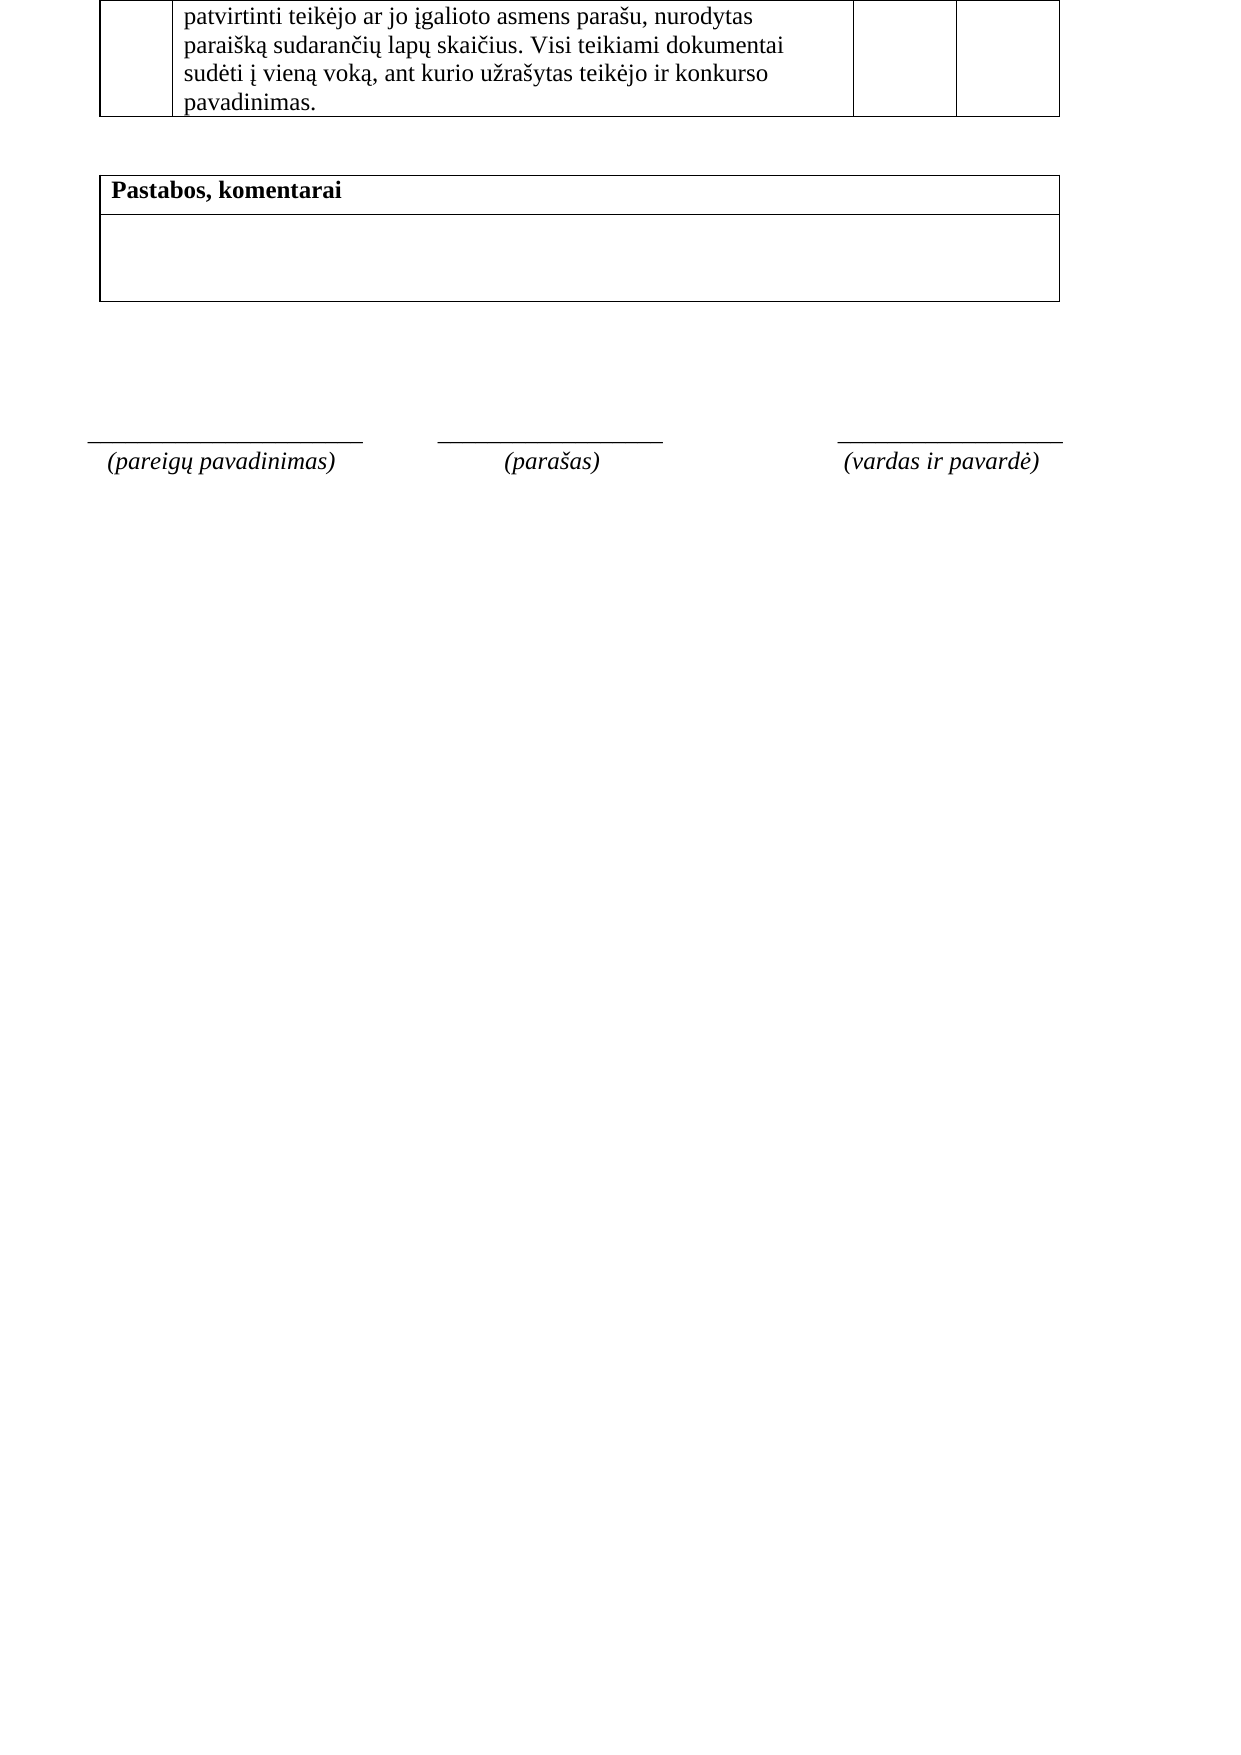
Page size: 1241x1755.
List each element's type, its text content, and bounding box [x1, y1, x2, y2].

table_cell [957, 1, 1059, 116]
table_cell [101, 215, 1059, 301]
text (pareigų pavadinimas) (parašas) (vardas ir pavardė) [29, 446, 1181, 475]
table_cell [101, 1, 172, 116]
table_cell patvirtinti teikėjo ar jo įgalioto asmens parašu, nurodytas paraišką sudarančių lapų skaičius. Visi teikiami dokumentai sudėti į vieną voką, ant kurio užrašytas teikėjo ir konkurso pavadinimas. [173, 1, 853, 116]
text ______________________ __________________ __________________ [29, 417, 1181, 446]
table_header Pastabos, komentarai [101, 176, 1059, 214]
table_cell [854, 1, 956, 116]
